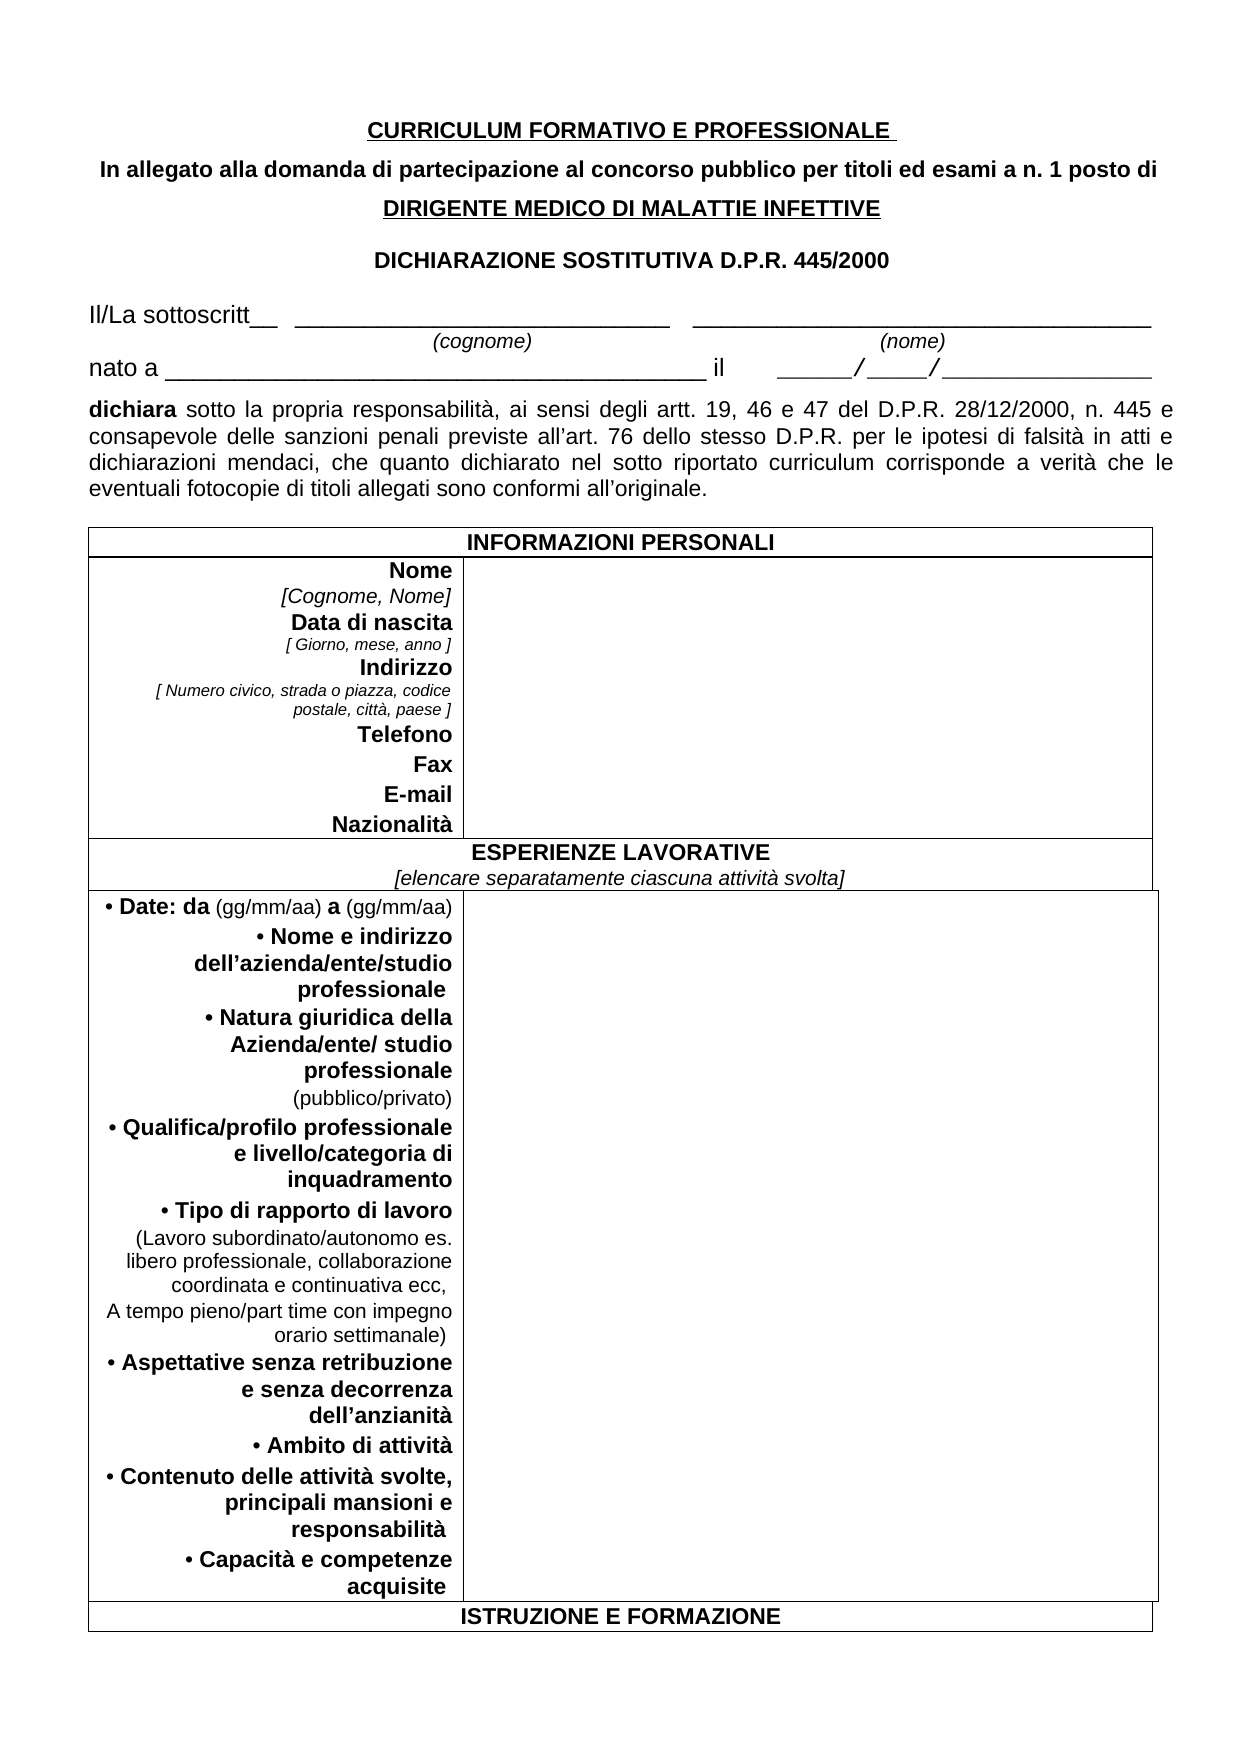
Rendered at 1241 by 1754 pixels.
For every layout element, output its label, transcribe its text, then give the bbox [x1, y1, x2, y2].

table_cell Nome [Cognome, Nome] [89, 558, 463, 608]
text DIRIGENTE MEDICO DI MALATTIE INFETTIVE [89, 195, 1175, 221]
table_cell [464, 1195, 1158, 1347]
table_cell • Nome e indirizzo dell’azienda/ente/studio professionale • Natura giuridica della Azienda/ente/ studio professionale (pubblico/privato) [89, 921, 463, 1112]
table_cell [1153, 1602, 1158, 1631]
table_cell [1153, 809, 1158, 838]
table_cell [464, 1112, 1158, 1195]
table_cell [464, 1461, 1158, 1544]
table_cell [1153, 608, 1158, 719]
table_cell Nazionalità [89, 809, 463, 838]
table_cell [464, 558, 1152, 838]
text dichiara sotto la propria responsabilità, ai sensi degli artt. 19, 46 e 47 del D.P.R. 28/12/2000, n. 445 e consapevole delle sanzioni penali previste all’art. 76 dello stesso D.P.R. per le ipotesi di falsità in atti e dichiarazioni mendaci, che quanto dichiarato nel sotto riportato curriculum corrisponde a verità che le eventuali fotocopie di titoli allegati sono conformi all’originale. [89, 396, 1175, 502]
table_cell • Ambito di attività [89, 1430, 463, 1461]
table_header INFORMAZIONI PERSONALI [89, 528, 1152, 556]
table_cell ESPERIENZE LAVORATIVE [elencare separatamente ciascuna attività svolta] [89, 839, 1152, 889]
table_cell • Aspettative senza retribuzione e senza decorrenza dell’anzianità [89, 1347, 463, 1430]
table_cell [1153, 749, 1158, 779]
table_cell [464, 1430, 1158, 1461]
text DICHIARAZIONE SOSTITUTIVA D.P.R. 445/2000 [89, 247, 1175, 274]
table_cell [464, 921, 1158, 1112]
text (cognome) (nome) [89, 329, 1175, 353]
table_cell Telefono [89, 719, 463, 749]
table_cell [464, 1347, 1158, 1430]
table_cell ISTRUZIONE E FORMAZIONE [89, 1602, 1152, 1631]
table_cell [464, 1544, 1158, 1601]
table_cell • Qualifica/profilo professionale e livello/categoria di inquadramento [89, 1112, 463, 1195]
text Il/La sottoscritt__ ___________________________ _________________________________ [89, 300, 1175, 329]
table_cell [1153, 838, 1158, 889]
table_cell [1153, 556, 1158, 608]
text In allegato alla domanda di partecipazione al concorso pubblico per titoli ed esami a n. 1 posto di [89, 156, 1175, 182]
table_cell Data di nascita [ Giorno, mese, anno ] Indirizzo [ Numero civico, strada o piazza, codice postale, città, paese ] [89, 608, 463, 719]
table_cell • Contenuto delle attività svolte, principali mansioni e responsabilità [89, 1461, 463, 1544]
table_cell [1153, 719, 1158, 749]
table_cell • Tipo di rapporto di lavoro (Lavoro subordinato/autonomo es. libero professionale, collaborazione coordinata e continuativa ecc, A tempo pieno/part time con impegno orario settimanale) [89, 1195, 463, 1347]
text CURRICULUM FORMATIVO E PROFESSIONALE [89, 117, 1175, 143]
table_header [1153, 527, 1158, 556]
table_cell [1153, 779, 1158, 808]
table_cell [464, 891, 1158, 921]
table_cell • Capacità e competenze acquisite [89, 1544, 463, 1601]
table_cell Fax [89, 749, 463, 779]
table_cell • Date: da (gg/mm/aa) a (gg/mm/aa) [89, 891, 463, 921]
table_cell E-mail [89, 779, 463, 808]
text nato a _______________________________________ il _____/____/______________ [89, 353, 1175, 384]
